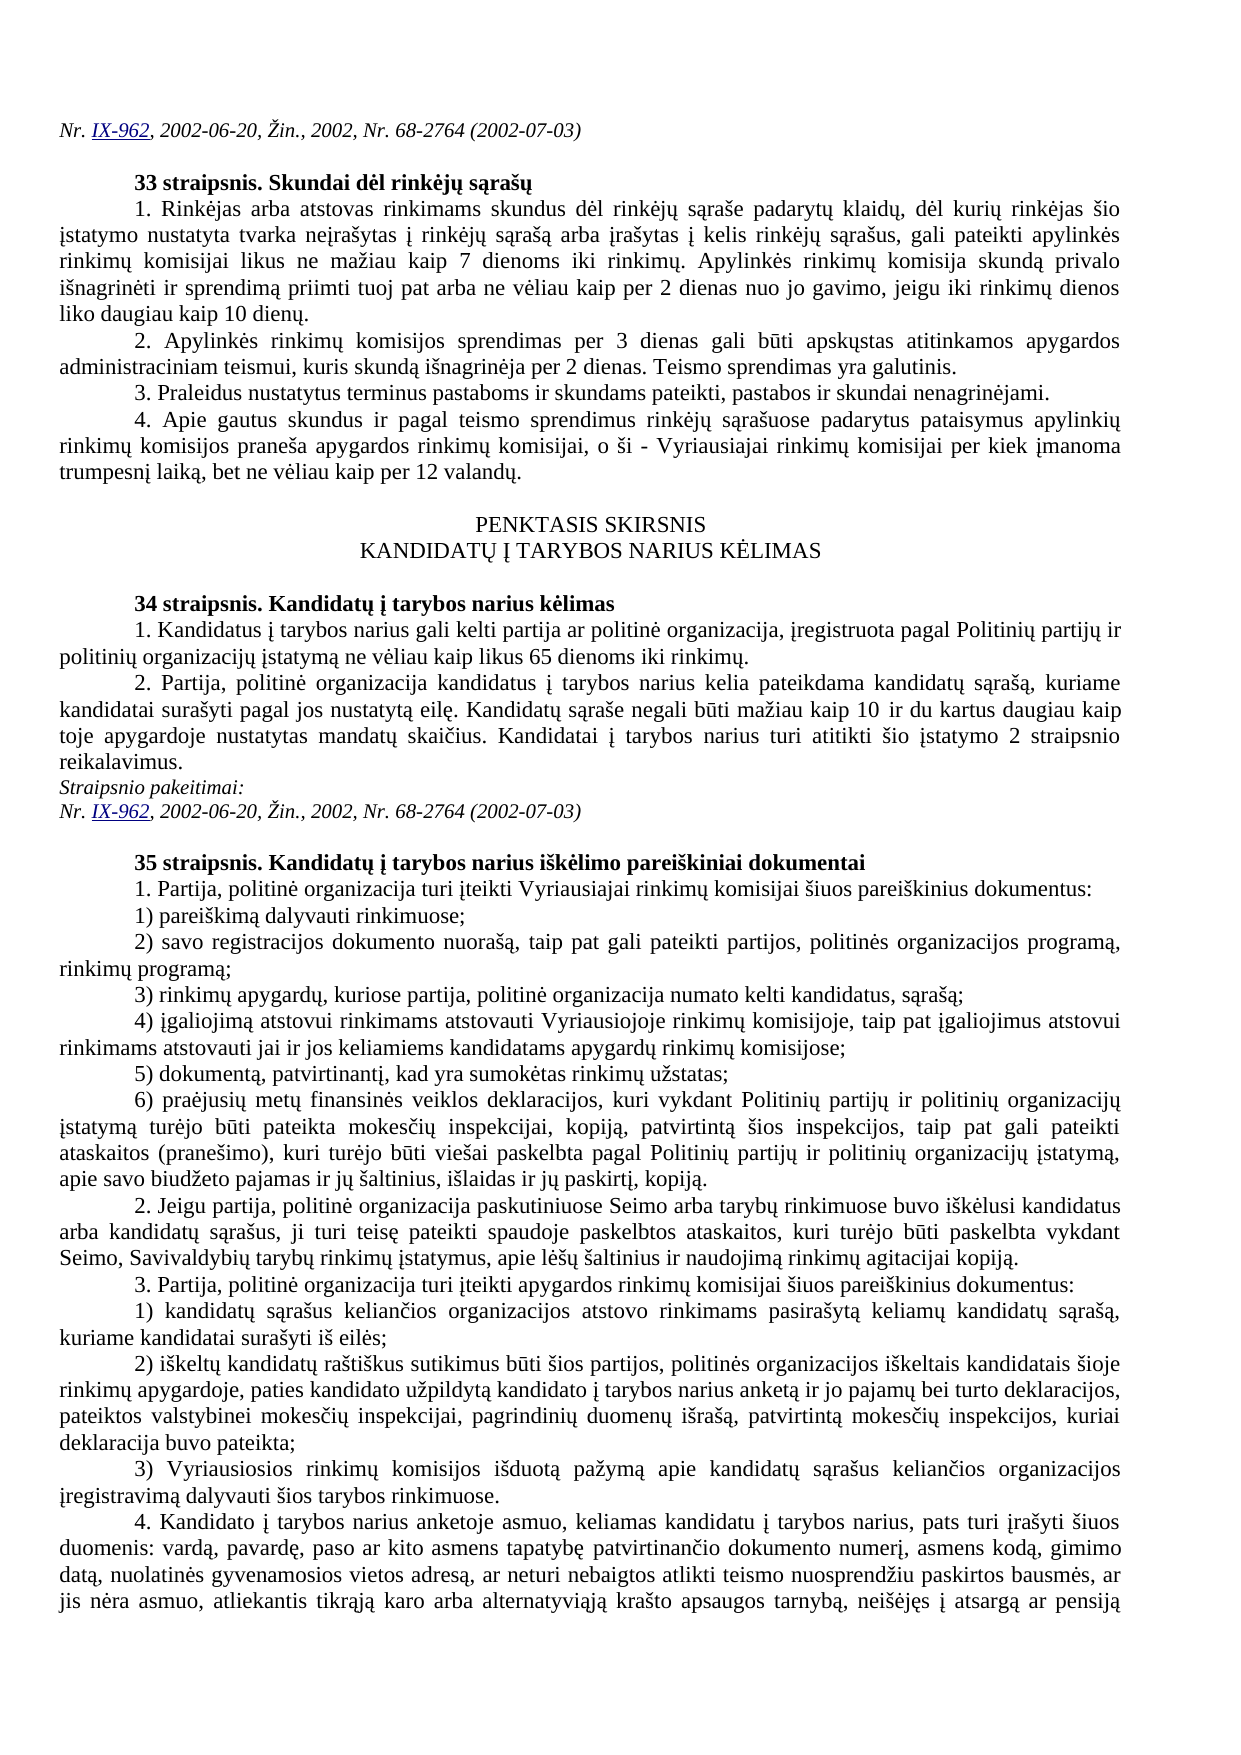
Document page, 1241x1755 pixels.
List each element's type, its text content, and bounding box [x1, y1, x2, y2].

text 4. Apie gautus skundus ir pagal teismo sprendimus rinkėjų sąrašuose padarytus pataisymus apylinkių rinkimų komisijos praneša apygardos rinkimų komisijai, o ši - Vyriausiajai rinkimų komisijai per kiek įmanoma trumpesnį laiką, bet ne vėliau kaip per 12 valandų. [59, 406, 1122, 485]
text 1. Partija, politinė organizacija turi įteikti Vyriausiajai rinkimų komisijai šiuos pareiškinius dokumentus: [59, 876, 1122, 902]
text PENKTASIS SKIRSNIS [59, 511, 1122, 537]
text Nr. IX-962, 2002-06-20, Žin., 2002, Nr. 68-2764 (2002-07-03) [59, 118, 1122, 142]
text 3. Partija, politinė organizacija turi įteikti apygardos rinkimų komisijai šiuos pareiškinius dokumentus: [59, 1271, 1122, 1297]
text 33 straipsnis. Skundai dėl rinkėjų sąrašų [59, 168, 1122, 195]
text 3) rinkimų apygardų, kuriose partija, politinė organizacija numato kelti kandidatus, sąrašą; [59, 981, 1122, 1007]
text 2) savo registracijos dokumento nuorašą, taip pat gali pateikti partijos, politinės organizacijos programą, rinkimų programą; [59, 928, 1122, 981]
text 2) iškeltų kandidatų raštiškus sutikimus būti šios partijos, politinės organizacijos iškeltais kandidatais šioje rinkimų apygardoje, paties kandidato užpildytą kandidato į tarybos narius anketą ir jo pajamų bei turto deklaracijos, pateiktos valstybinei mokesčių inspekcijai, pagrindinių duomenų išrašą, patvirtintą mokesčių inspekcijos, kuriai deklaracija buvo pateikta; [59, 1350, 1122, 1455]
text 2. Partija, politinė organizacija kandidatus į tarybos narius kelia pateikdama kandidatų sąrašą, kuriame kandidatai surašyti pagal jos nustatytą eilę. Kandidatų sąraše negali būti mažiau kaip 10 ir du kartus daugiau kaip toje apygardoje nustatytas mandatų skaičius. Kandidatai į tarybos narius turi atitikti šio įstatymo 2 straipsnio reikalavimus. [59, 669, 1122, 775]
text 1) kandidatų sąrašus keliančios organizacijos atstovo rinkimams pasirašytą keliamų kandidatų sąrašą, kuriame kandidatai surašyti iš eilės; [59, 1297, 1122, 1350]
text 35 straipsnis. Kandidatų į tarybos narius iškėlimo pareiškiniai dokumentai [59, 849, 1122, 876]
text KANDIDATŲ Į TARYBOS NARIUS KĖLIMAS [59, 537, 1122, 564]
text Straipsnio pakeitimai: [59, 775, 1122, 799]
text 3) Vyriausiosios rinkimų komisijos išduotą pažymą apie kandidatų sąrašus keliančios organizacijos įregistravimą dalyvauti šios tarybos rinkimuose. [59, 1455, 1122, 1508]
text 2. Apylinkės rinkimų komisijos sprendimas per 3 dienas gali būti apskųstas atitinkamos apygardos administraciniam teismui, kuris skundą išnagrinėja per 2 dienas. Teismo sprendimas yra galutinis. [59, 327, 1122, 379]
text 4. Kandidato į tarybos narius anketoje asmuo, keliamas kandidatu į tarybos narius, pats turi įrašyti šiuos duomenis: vardą, pavardę, paso ar kito asmens tapatybę patvirtinančio dokumento numerį, asmens kodą, gimimo datą, nuolatinės gyvenamosios vietos adresą, ar neturi nebaigtos atlikti teismo nuosprendžiu paskirtos bausmės, ar jis nėra asmuo, atliekantis tikrąją karo arba alternatyviąją krašto apsaugos tarnybą, neišėjęs į atsargą ar pensiją [59, 1508, 1122, 1613]
text 4) įgaliojimą atstovui rinkimams atstovauti Vyriausiojoje rinkimų komisijoje, taip pat įgaliojimus atstovui rinkimams atstovauti jai ir jos keliamiems kandidatams apygardų rinkimų komisijose; [59, 1007, 1122, 1060]
text 1. Kandidatus į tarybos narius gali kelti partija ar politinė organizacija, įregistruota pagal Politinių partijų ir politinių organizacijų įstatymą ne vėliau kaip likus 65 dienoms iki rinkimų. [59, 617, 1122, 669]
text 1. Rinkėjas arba atstovas rinkimams skundus dėl rinkėjų sąraše padarytų klaidų, dėl kurių rinkėjas šio įstatymo nustatyta tvarka neįrašytas į rinkėjų sąrašą arba įrašytas į kelis rinkėjų sąrašus, gali pateikti apylinkės rinkimų komisijai likus ne mažiau kaip 7 dienoms iki rinkimų. Apylinkės rinkimų komisija skundą privalo išnagrinėti ir sprendimą priimti tuoj pat arba ne vėliau kaip per 2 dienas nuo jo gavimo, jeigu iki rinkimų dienos liko daugiau kaip 10 dienų. [59, 195, 1122, 327]
text Nr. IX-962, 2002-06-20, Žin., 2002, Nr. 68-2764 (2002-07-03) [59, 799, 1122, 823]
text 34 straipsnis. Kandidatų į tarybos narius kėlimas [59, 590, 1122, 617]
text 3. Praleidus nustatytus terminus pastaboms ir skundams pateikti, pastabos ir skundai nenagrinėjami. [59, 379, 1122, 406]
text 1) pareiškimą dalyvauti rinkimuose; [59, 902, 1122, 928]
text 6) praėjusių metų finansinės veiklos deklaracijos, kuri vykdant Politinių partijų ir politinių organizacijų įstatymą turėjo būti pateikta mokesčių inspekcijai, kopiją, patvirtintą šios inspekcijos, taip pat gali pateikti ataskaitos (pranešimo), kuri turėjo būti viešai paskelbta pagal Politinių partijų ir politinių organizacijų įstatymą, apie savo biudžeto pajamas ir jų šaltinius, išlaidas ir jų paskirtį, kopiją. [59, 1086, 1122, 1192]
text 2. Jeigu partija, politinė organizacija paskutiniuose Seimo arba tarybų rinkimuose buvo iškėlusi kandidatus arba kandidatų sąrašus, ji turi teisę pateikti spaudoje paskelbtos ataskaitos, kuri turėjo būti paskelbta vykdant Seimo, Savivaldybių tarybų rinkimų įstatymus, apie lėšų šaltinius ir naudojimą rinkimų agitacijai kopiją. [59, 1192, 1122, 1271]
text 5) dokumentą, patvirtinantį, kad yra sumokėtas rinkimų užstatas; [59, 1060, 1122, 1086]
